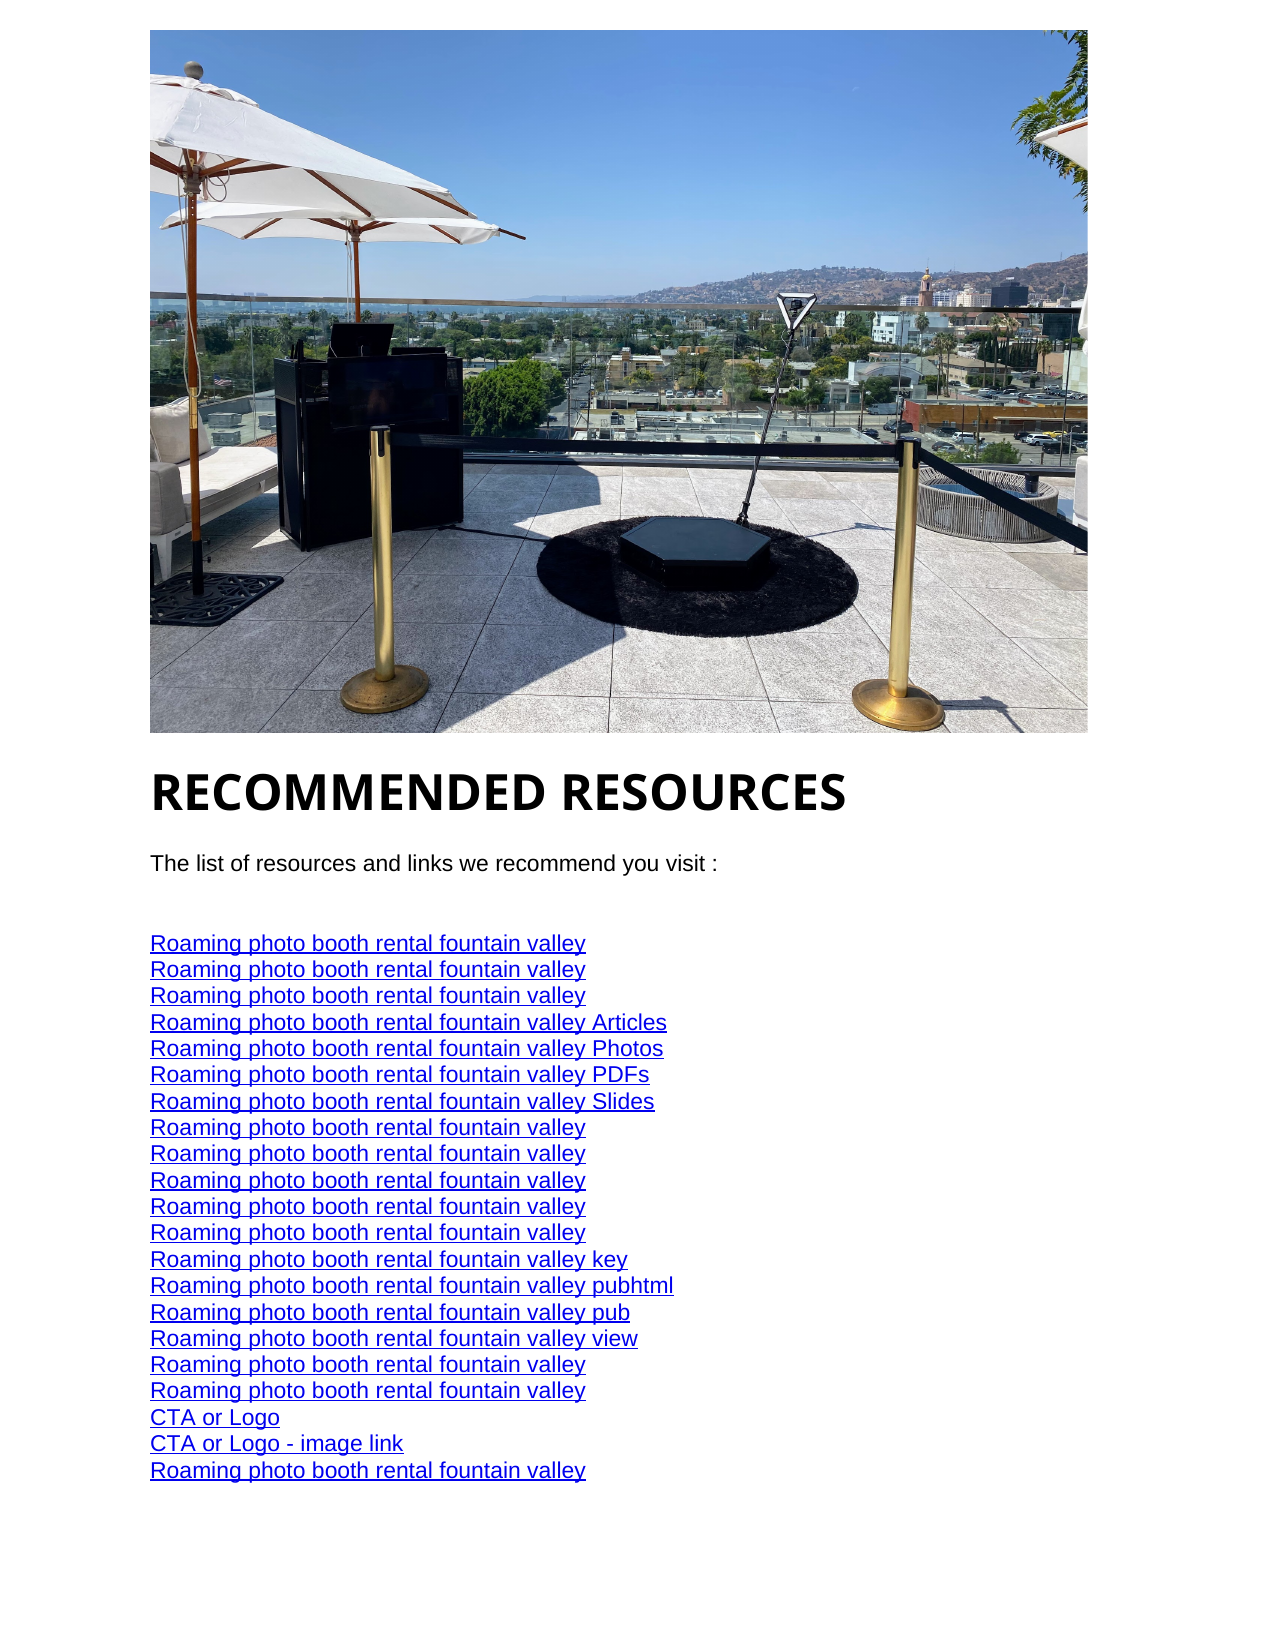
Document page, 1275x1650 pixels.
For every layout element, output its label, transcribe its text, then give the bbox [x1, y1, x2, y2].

text Roaming photo booth rental fountain valley key [150, 1246, 1125, 1272]
text Roaming photo booth rental fountain valley [150, 982, 1125, 1008]
text Roaming photo booth rental fountain valley [150, 1351, 1125, 1377]
text Roaming photo booth rental fountain valley [150, 1114, 1125, 1140]
text Roaming photo booth rental fountain valley [150, 1377, 1125, 1404]
text Roaming photo booth rental fountain valley [150, 1140, 1125, 1167]
text Roaming photo booth rental fountain valley Photos [150, 1035, 1125, 1061]
text Roaming photo booth rental fountain valley Slides [150, 1088, 1125, 1114]
text CTA or Logo [150, 1404, 1125, 1430]
text The list of resources and links we recommend you visit : [150, 850, 1125, 877]
text Roaming photo booth rental fountain valley [150, 1167, 1125, 1193]
text Roaming photo booth rental fountain valley pub [150, 1298, 1125, 1325]
text Roaming photo booth rental fountain valley pubhtml [150, 1272, 1125, 1298]
text Roaming photo booth rental fountain valley [150, 956, 1125, 982]
text CTA or Logo - image link [150, 1430, 1125, 1457]
text Roaming photo booth rental fountain valley view [150, 1325, 1125, 1351]
picture [150, 30, 1088, 733]
text Roaming photo booth rental fountain valley [150, 1193, 1125, 1219]
text Roaming photo booth rental fountain valley [150, 1219, 1125, 1246]
text Roaming photo booth rental fountain valley Articles [150, 1008, 1125, 1035]
text Roaming photo booth rental fountain valley [150, 929, 1125, 956]
text Roaming photo booth rental fountain valley PDFs [150, 1061, 1125, 1088]
text Roaming photo booth rental fountain valley [150, 1457, 1125, 1483]
subtitle RECOMMENDED RESOURCES [150, 757, 1125, 825]
